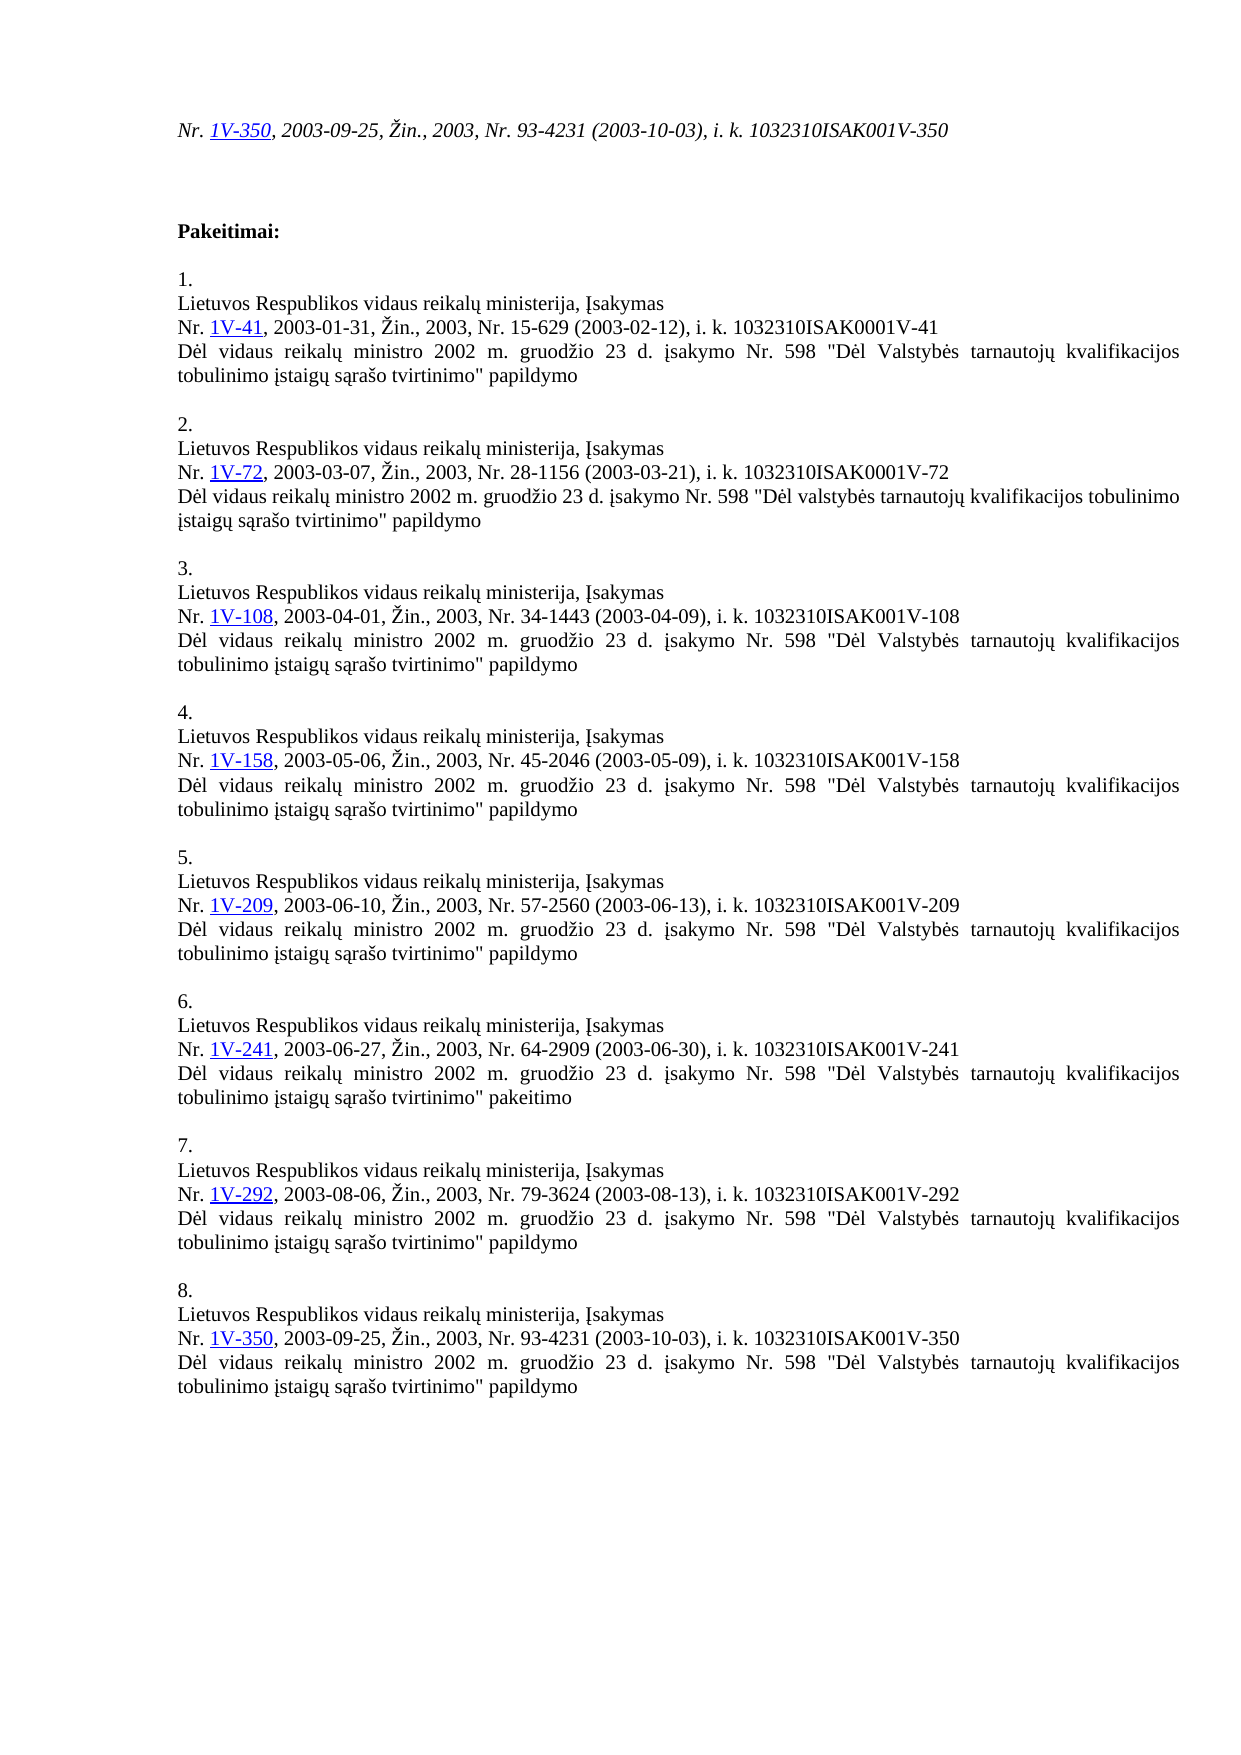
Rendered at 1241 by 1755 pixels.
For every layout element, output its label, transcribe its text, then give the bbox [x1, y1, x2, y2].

text Dėl vidaus reikalų ministro 2002 m. gruodžio 23 d. įsakymo Nr. 598 "Dėl valstybės tarnautojų kvalifikacijos tobulinimo įstaigų sąrašo tvirtinimo" papildymo [177, 484, 1181, 532]
text Dėl vidaus reikalų ministro 2002 m. gruodžio 23 d. įsakymo Nr. 598 "Dėl Valstybės tarnautojų kvalifikacijos tobulinimo įstaigų sąrašo tvirtinimo" pakeitimo [177, 1061, 1181, 1109]
text Nr. 1V-241, 2003-06-27, Žin., 2003, Nr. 64-2909 (2003-06-30), i. k. 1032310ISAK001V-241 [177, 1037, 1181, 1061]
text 6. [177, 989, 1181, 1013]
text Lietuvos Respublikos vidaus reikalų ministerija, Įsakymas [177, 436, 1181, 460]
text Nr. 1V-108, 2003-04-01, Žin., 2003, Nr. 34-1443 (2003-04-09), i. k. 1032310ISAK001V-108 [177, 604, 1181, 628]
text Lietuvos Respublikos vidaus reikalų ministerija, Įsakymas [177, 291, 1181, 315]
text Lietuvos Respublikos vidaus reikalų ministerija, Įsakymas [177, 580, 1181, 604]
text 2. [177, 412, 1181, 436]
text Pakeitimai: [177, 219, 1181, 243]
text 3. [177, 556, 1181, 580]
text Lietuvos Respublikos vidaus reikalų ministerija, Įsakymas [177, 1302, 1181, 1326]
text Nr. 1V-292, 2003-08-06, Žin., 2003, Nr. 79-3624 (2003-08-13), i. k. 1032310ISAK001V-292 [177, 1182, 1181, 1206]
text Dėl vidaus reikalų ministro 2002 m. gruodžio 23 d. įsakymo Nr. 598 "Dėl Valstybės tarnautojų kvalifikacijos tobulinimo įstaigų sąrašo tvirtinimo" papildymo [177, 339, 1181, 387]
text Dėl vidaus reikalų ministro 2002 m. gruodžio 23 d. įsakymo Nr. 598 "Dėl Valstybės tarnautojų kvalifikacijos tobulinimo įstaigų sąrašo tvirtinimo" papildymo [177, 772, 1181, 821]
text 5. [177, 845, 1181, 869]
text 7. [177, 1133, 1181, 1157]
text Dėl vidaus reikalų ministro 2002 m. gruodžio 23 d. įsakymo Nr. 598 "Dėl Valstybės tarnautojų kvalifikacijos tobulinimo įstaigų sąrašo tvirtinimo" papildymo [177, 917, 1181, 965]
text Dėl vidaus reikalų ministro 2002 m. gruodžio 23 d. įsakymo Nr. 598 "Dėl Valstybės tarnautojų kvalifikacijos tobulinimo įstaigų sąrašo tvirtinimo" papildymo [177, 628, 1181, 676]
text Nr. 1V-209, 2003-06-10, Žin., 2003, Nr. 57-2560 (2003-06-13), i. k. 1032310ISAK001V-209 [177, 893, 1181, 917]
text Lietuvos Respublikos vidaus reikalų ministerija, Įsakymas [177, 1013, 1181, 1037]
text Nr. 1V-41, 2003-01-31, Žin., 2003, Nr. 15-629 (2003-02-12), i. k. 1032310ISAK0001V-41 [177, 315, 1181, 339]
text Nr. 1V-158, 2003-05-06, Žin., 2003, Nr. 45-2046 (2003-05-09), i. k. 1032310ISAK001V-158 [177, 748, 1181, 772]
text Lietuvos Respublikos vidaus reikalų ministerija, Įsakymas [177, 869, 1181, 893]
text Nr. 1V-350, 2003-09-25, Žin., 2003, Nr. 93-4231 (2003-10-03), i. k. 1032310ISAK001V-350 [177, 118, 1181, 142]
text Dėl vidaus reikalų ministro 2002 m. gruodžio 23 d. įsakymo Nr. 598 "Dėl Valstybės tarnautojų kvalifikacijos tobulinimo įstaigų sąrašo tvirtinimo" papildymo [177, 1206, 1181, 1254]
text 1. [177, 267, 1181, 291]
text Lietuvos Respublikos vidaus reikalų ministerija, Įsakymas [177, 1157, 1181, 1182]
text Lietuvos Respublikos vidaus reikalų ministerija, Įsakymas [177, 724, 1181, 748]
text Nr. 1V-350, 2003-09-25, Žin., 2003, Nr. 93-4231 (2003-10-03), i. k. 1032310ISAK001V-350 [177, 1326, 1181, 1350]
text Nr. 1V-72, 2003-03-07, Žin., 2003, Nr. 28-1156 (2003-03-21), i. k. 1032310ISAK0001V-72 [177, 460, 1181, 484]
text 8. [177, 1278, 1181, 1302]
text 4. [177, 700, 1181, 724]
text Dėl vidaus reikalų ministro 2002 m. gruodžio 23 d. įsakymo Nr. 598 "Dėl Valstybės tarnautojų kvalifikacijos tobulinimo įstaigų sąrašo tvirtinimo" papildymo [177, 1350, 1181, 1398]
